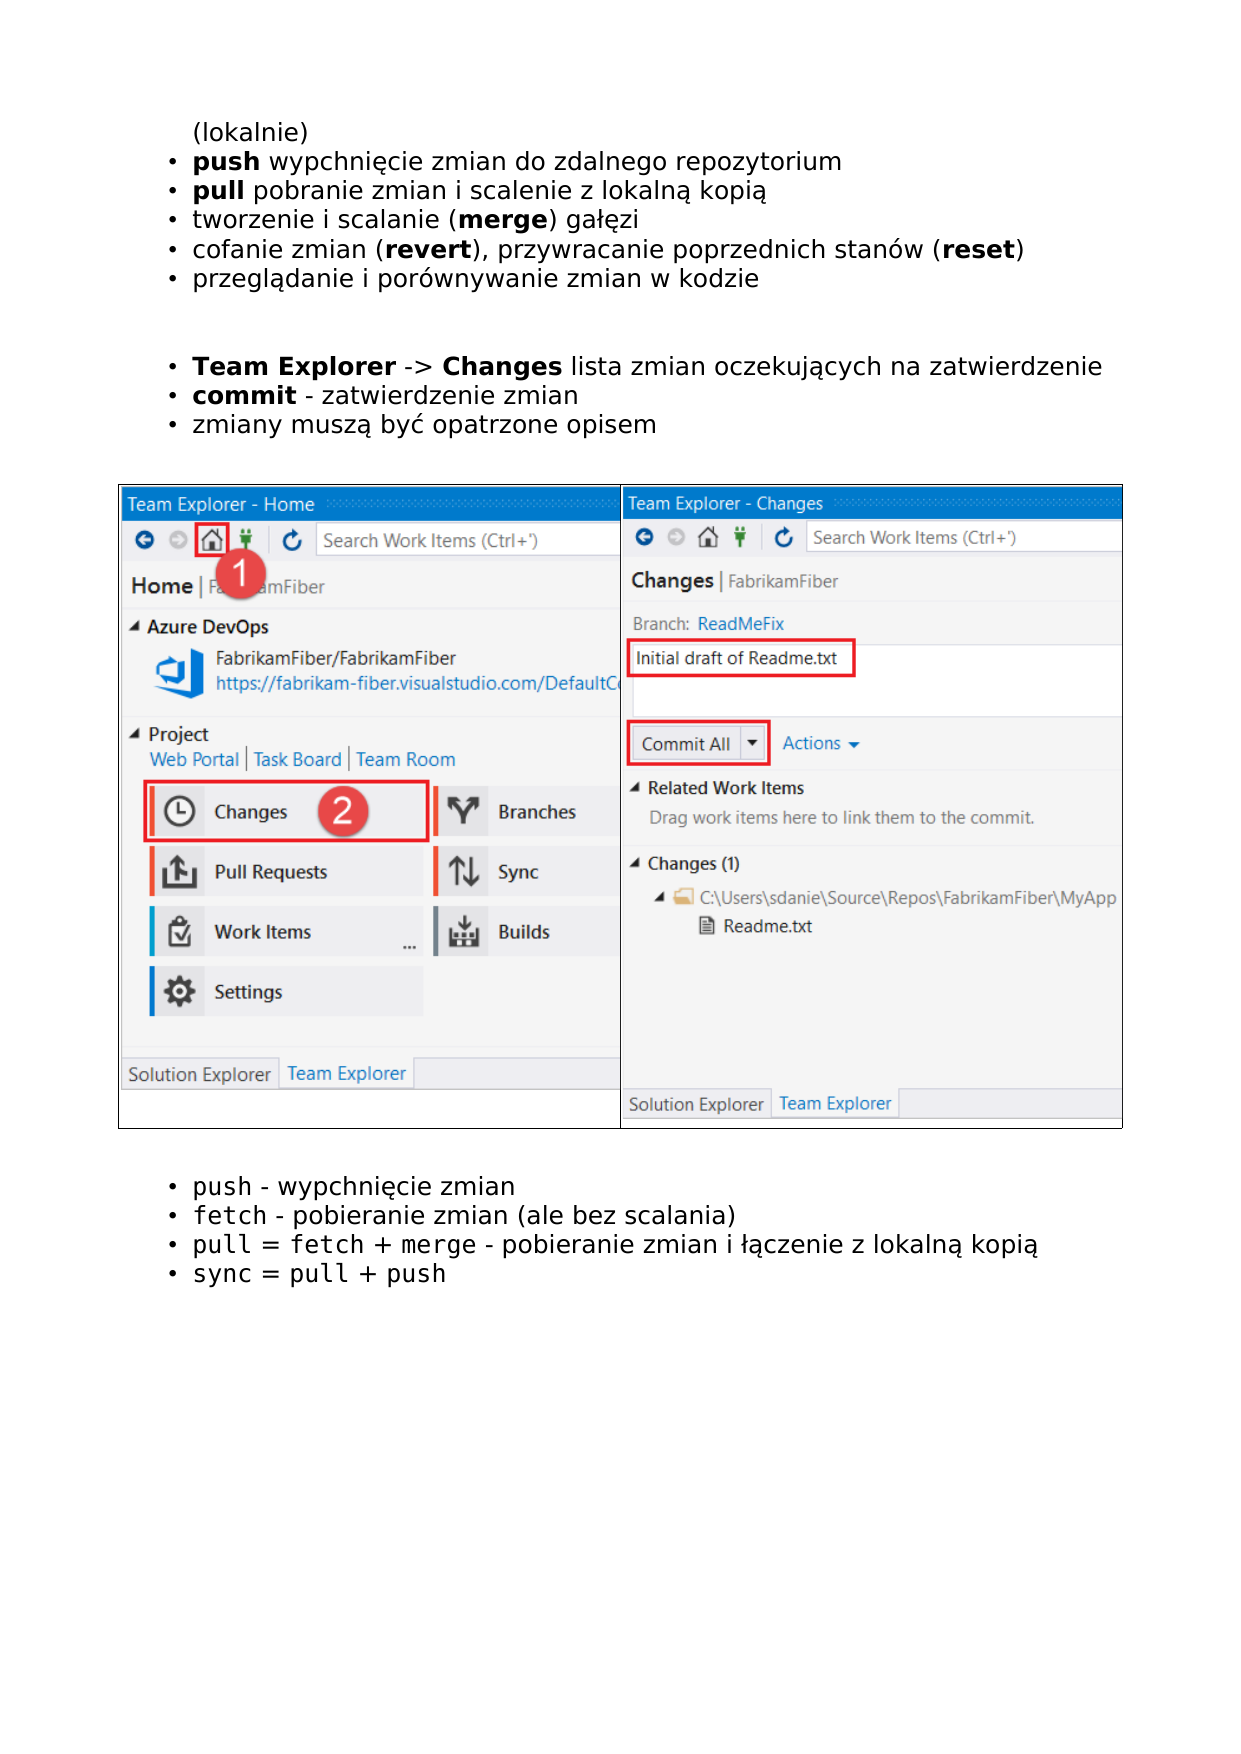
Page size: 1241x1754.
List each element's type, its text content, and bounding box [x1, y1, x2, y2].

list push - wypchnięcie zmian [177, 1172, 1122, 1201]
picture [622, 486, 1123, 1119]
picture [121, 486, 621, 1090]
list pull pobranie zmian i scalenie z lokalną kopią [177, 176, 1122, 206]
list Team Explorer -> Changes lista zmian oczekujących na zatwierdzenie [177, 352, 1122, 381]
list (lokalnie) [177, 118, 1122, 147]
list commit - zatwierdzenie zmian [177, 381, 1122, 410]
list push wypchnięcie zmian do zdalnego repozytorium [177, 147, 1122, 176]
table_header [119, 485, 620, 1128]
table_header [621, 485, 1122, 1128]
list cofanie zmian (revert), przywracanie poprzednich stanów (reset) [177, 235, 1122, 264]
list tworzenie i scalanie (merge) gałęzi [177, 206, 1122, 235]
list zmiany muszą być opatrzone opisem [177, 410, 1122, 439]
list pull = fetch + merge - pobieranie zmian i łączenie z lokalną kopią [177, 1231, 1122, 1260]
list sync = pull + push [177, 1260, 1122, 1289]
list przeglądanie i porównywanie zmian w kodzie [177, 264, 1122, 293]
list fetch - pobieranie zmian (ale bez scalania) [177, 1201, 1122, 1231]
